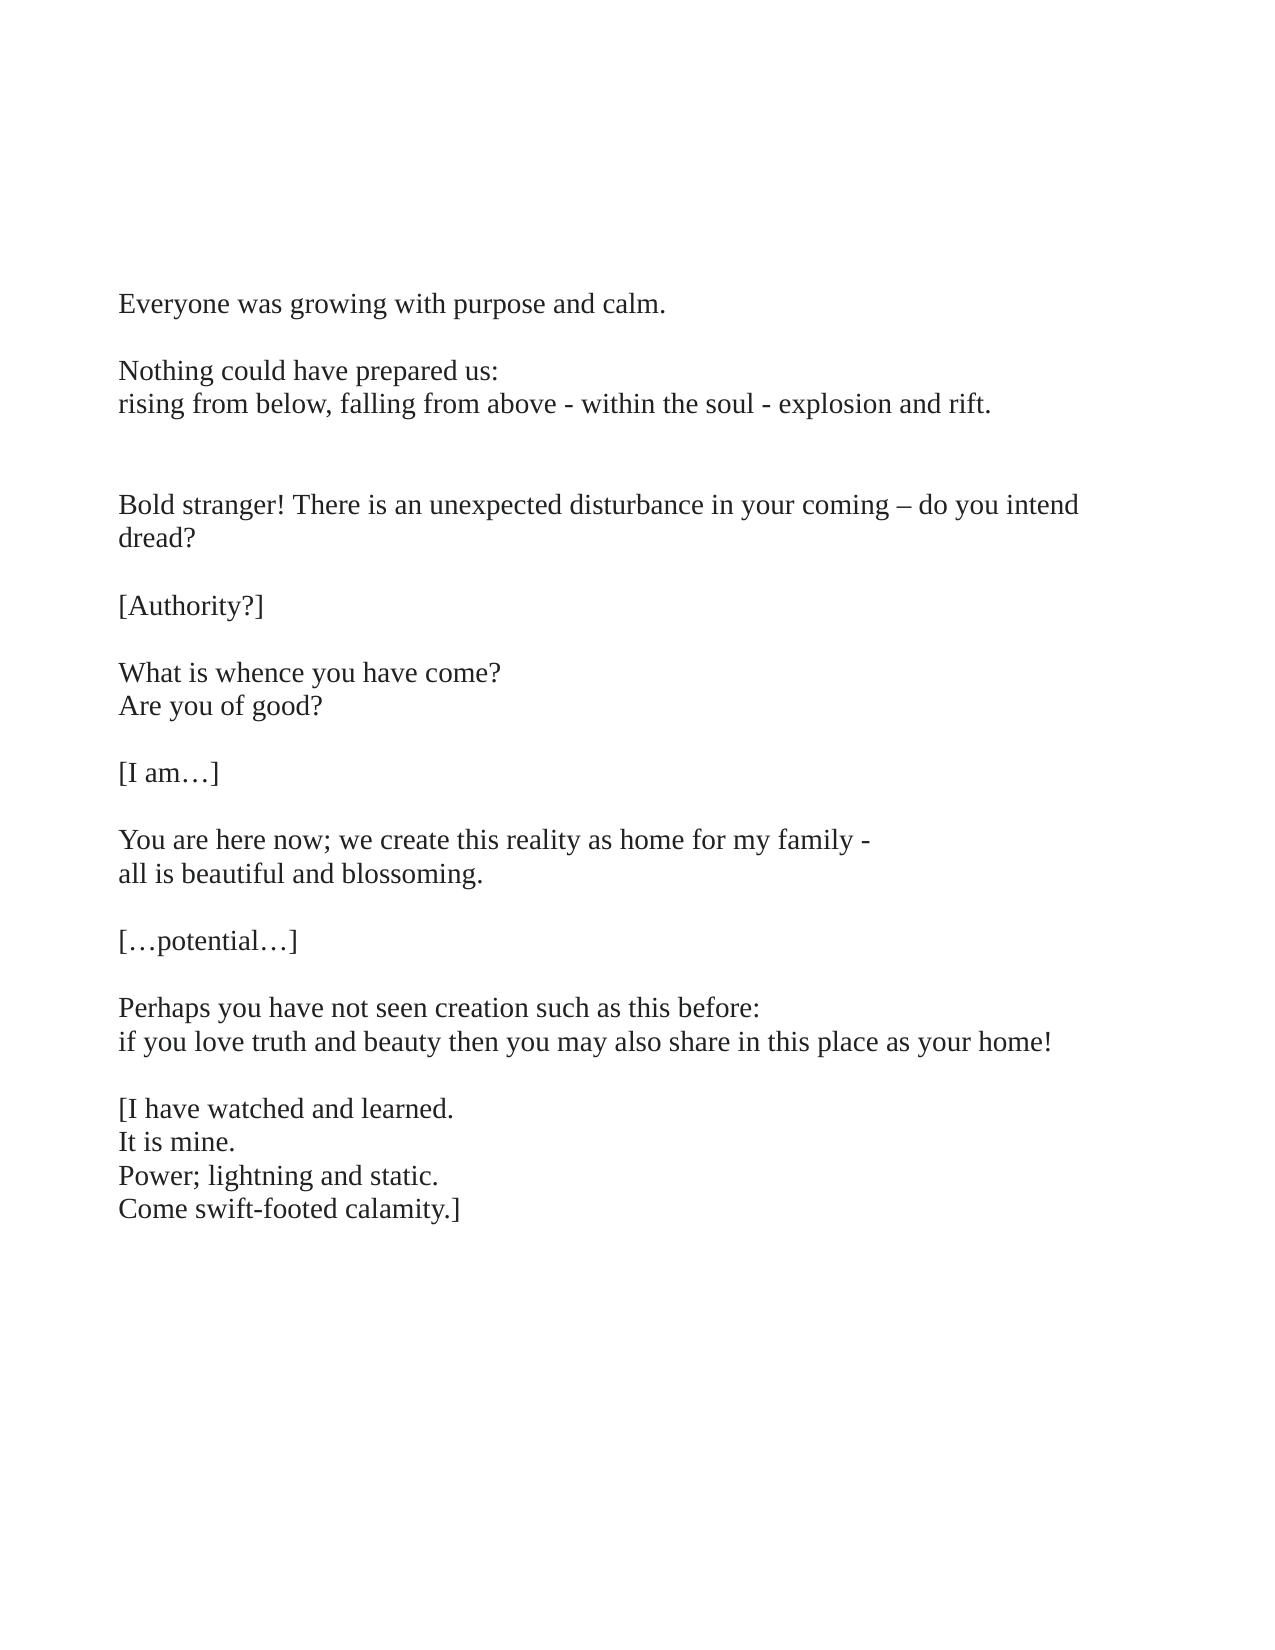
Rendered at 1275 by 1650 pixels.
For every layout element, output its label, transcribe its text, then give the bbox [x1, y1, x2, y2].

text Everyone was growing with purpose and calm. Nothing could have prepared us: rising from below, falling from above - within the soul - explosion and rift. Bold stranger! There is an unexpected disturbance in your coming – do you intend dread? [Authority?] What is whence you have come? Are you of good? [I am…] You are here now; we create this reality as home for my family - all is beautiful and blossoming. […potential…] Perhaps you have not seen creation such as this before: if you love truth and beauty then you may also share in this place as your home! [I have watched and learned. It is mine. Power; lightning and static. Come swift-footed calamity.] [118, 118, 1157, 1527]
